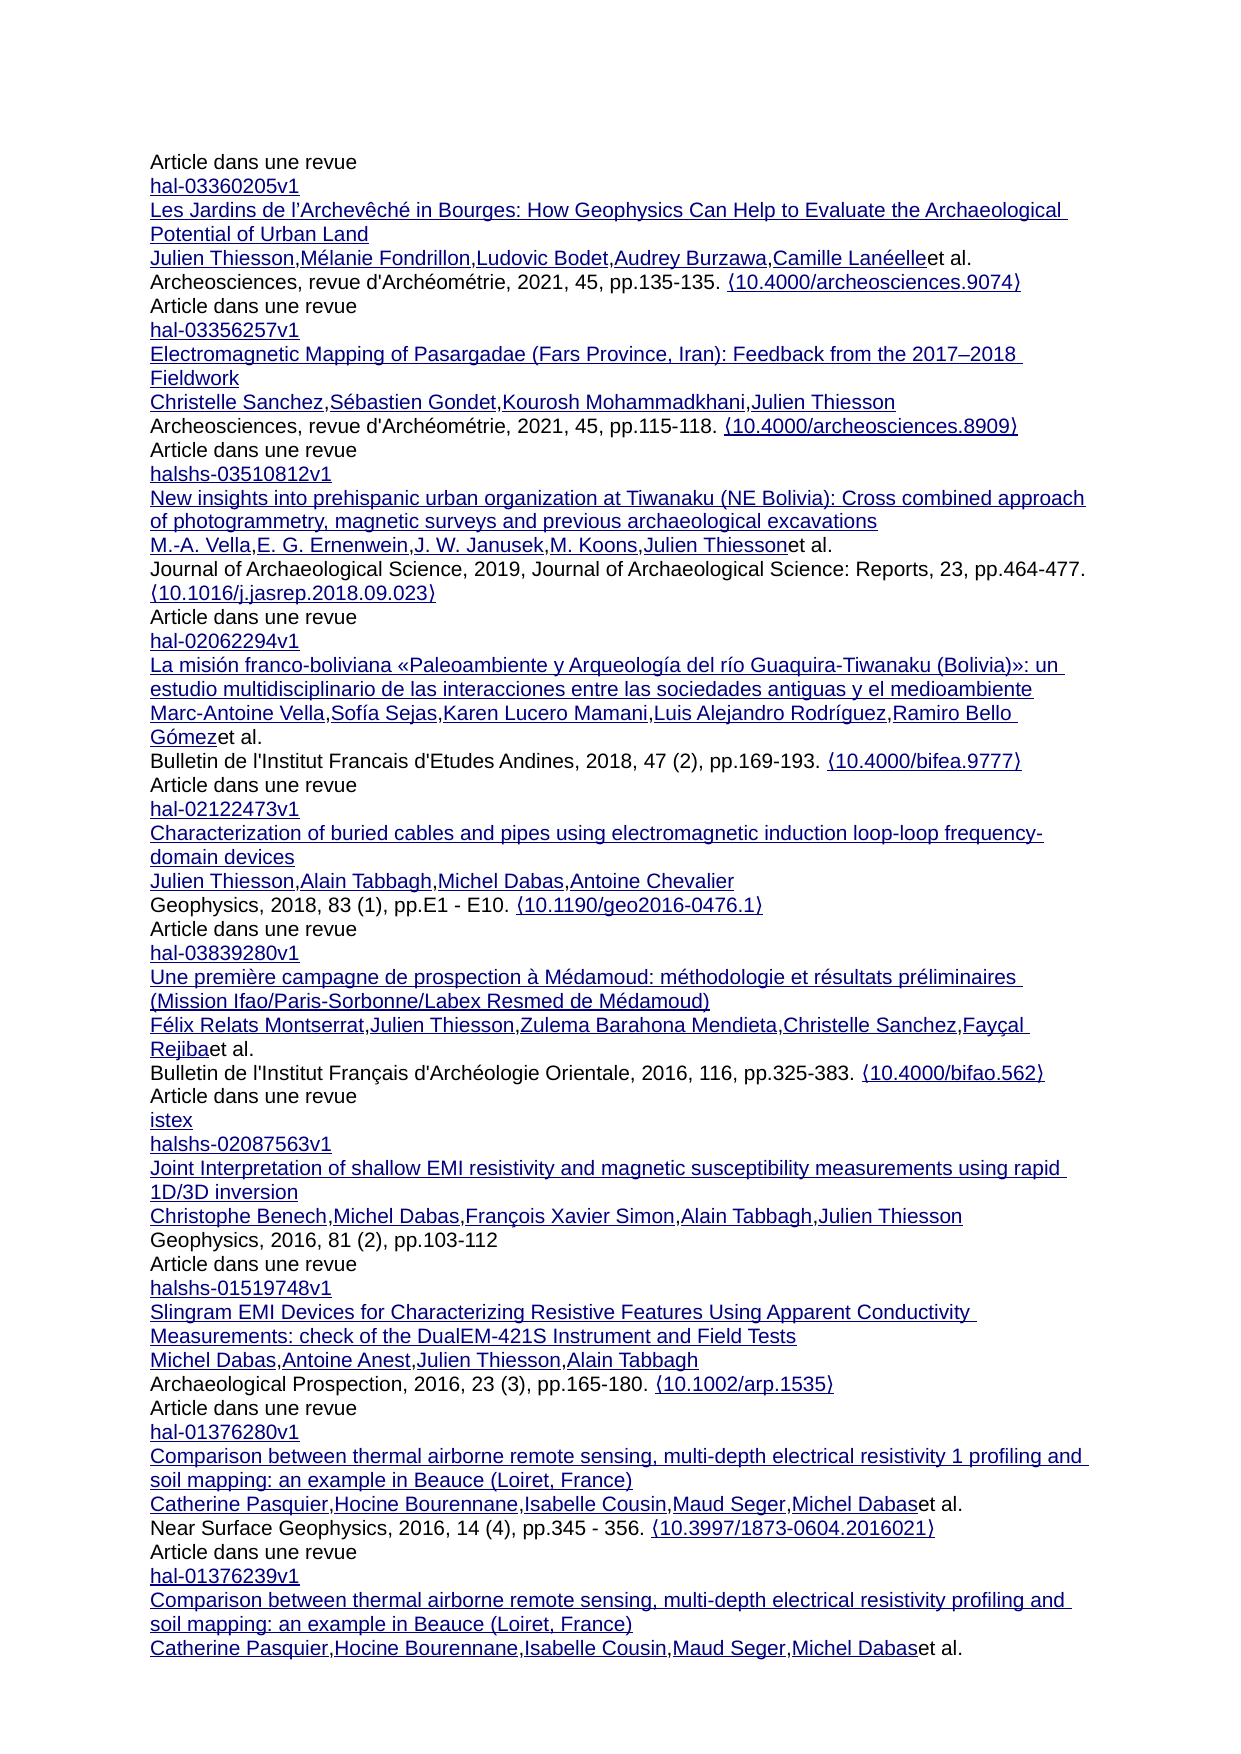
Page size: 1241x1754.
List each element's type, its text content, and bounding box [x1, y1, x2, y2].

table_cell Joint Interpretation of shallow EMI resistivity and magnetic susceptibility measurements using rapid 1D/3D inversion Christophe Benech,Michel Dabas,François Xavier Simon,Alain Tabbagh,Julien Thiesson Geophysics, 2016, 81 (2), pp.103-112 Article dans une revue halshs-01519748v1 [150, 1156, 1090, 1300]
table_cell La misión franco-boliviana «Paleoambiente y Arqueología del río Guaquira-Tiwanaku (Bolivia)»: un estudio multidisciplinario de las interacciones entre las sociedades antiguas y el medioambiente Marc-Antoine Vella,Sofía Sejas,Karen Lucero Mamani,Luis Alejandro Rodríguez,Ramiro Bello Gómezet al. Bulletin de l'Institut Francais d'Etudes Andines, 2018, 47 (2), pp.169-193. ⟨10.4000/bifea.9777⟩ Article dans une revue hal-02122473v1 [150, 653, 1090, 821]
table_cell Slingram EMI Devices for Characterizing Resistive Features Using Apparent Conductivity Measurements: check of the DualEM-421S Instrument and Field Tests Michel Dabas,Antoine Anest,Julien Thiesson,Alain Tabbagh Archaeological Prospection, 2016, 23 (3), pp.165-180. ⟨10.1002/arp.1535⟩ Article dans une revue hal-01376280v1 [150, 1300, 1090, 1444]
table_cell Les Jardins de l’Archevêché in Bourges: How Geophysics Can Help to Evaluate the Archaeological Potential of Urban Land Julien Thiesson,Mélanie Fondrillon,Ludovic Bodet,Audrey Burzawa,Camille Lanéelleet al. Archeosciences, revue d'Archéométrie, 2021, 45, pp.135-135. ⟨10.4000/archeosciences.9074⟩ Article dans une revue hal-03356257v1 [150, 198, 1090, 342]
table_cell Une première campagne de prospection à Médamoud: méthodologie et résultats préliminaires (Mission Ifao/Paris-Sorbonne/Labex Resmed de Médamoud) Félix Relats Montserrat,Julien Thiesson,Zulema Barahona Mendieta,Christelle Sanchez,Fayçal Rejibaet al. Bulletin de l'Institut Français d'Archéologie Orientale, 2016, 116, pp.325-383. ⟨10.4000/bifao.562⟩ Article dans une revue istex halshs-02087563v1 [150, 965, 1090, 1156]
table_cell New insights into prehispanic urban organization at Tiwanaku (NE Bolivia): Cross combined approach of photogrammetry, magnetic surveys and previous archaeological excavations M.-A. Vella,E. G. Ernenwein,J. W. Janusek,M. Koons,Julien Thiessonet al. Journal of Archaeological Science, 2019, Journal of Archaeological Science: Reports, 23, pp.464-477. ⟨10.1016/j.jasrep.2018.09.023⟩ Article dans une revue hal-02062294v1 [150, 485, 1090, 653]
table_cell Comparison between thermal airborne remote sensing, multi-depth electrical resistivity profiling and soil mapping: an example in Beauce (Loiret, France) Catherine Pasquier,Hocine Bourennane,Isabelle Cousin,Maud Seger,Michel Dabaset al. [150, 1588, 1090, 1659]
table_cell Article dans une revue hal-03360205v1 [150, 150, 1090, 198]
table_cell Electromagnetic Mapping of Pasargadae (Fars Province, Iran): Feedback from the 2017–2018 Fieldwork Christelle Sanchez,Sébastien Gondet,Kourosh Mohammadkhani,Julien Thiesson Archeosciences, revue d'Archéométrie, 2021, 45, pp.115-118. ⟨10.4000/archeosciences.8909⟩ Article dans une revue halshs-03510812v1 [150, 342, 1090, 485]
table_cell Characterization of buried cables and pipes using electromagnetic induction loop-loop frequency-domain devices Julien Thiesson,Alain Tabbagh,Michel Dabas,Antoine Chevalier Geophysics, 2018, 83 (1), pp.E1 - E10. ⟨10.1190/geo2016-0476.1⟩ Article dans une revue hal-03839280v1 [150, 821, 1090, 964]
table_cell Comparison between thermal airborne remote sensing, multi-depth electrical resistivity 1 profiling and soil mapping: an example in Beauce (Loiret, France) Catherine Pasquier,Hocine Bourennane,Isabelle Cousin,Maud Seger,Michel Dabaset al. Near Surface Geophysics, 2016, 14 (4), pp.345 - 356. ⟨10.3997/1873-0604.2016021⟩ Article dans une revue hal-01376239v1 [150, 1444, 1090, 1587]
